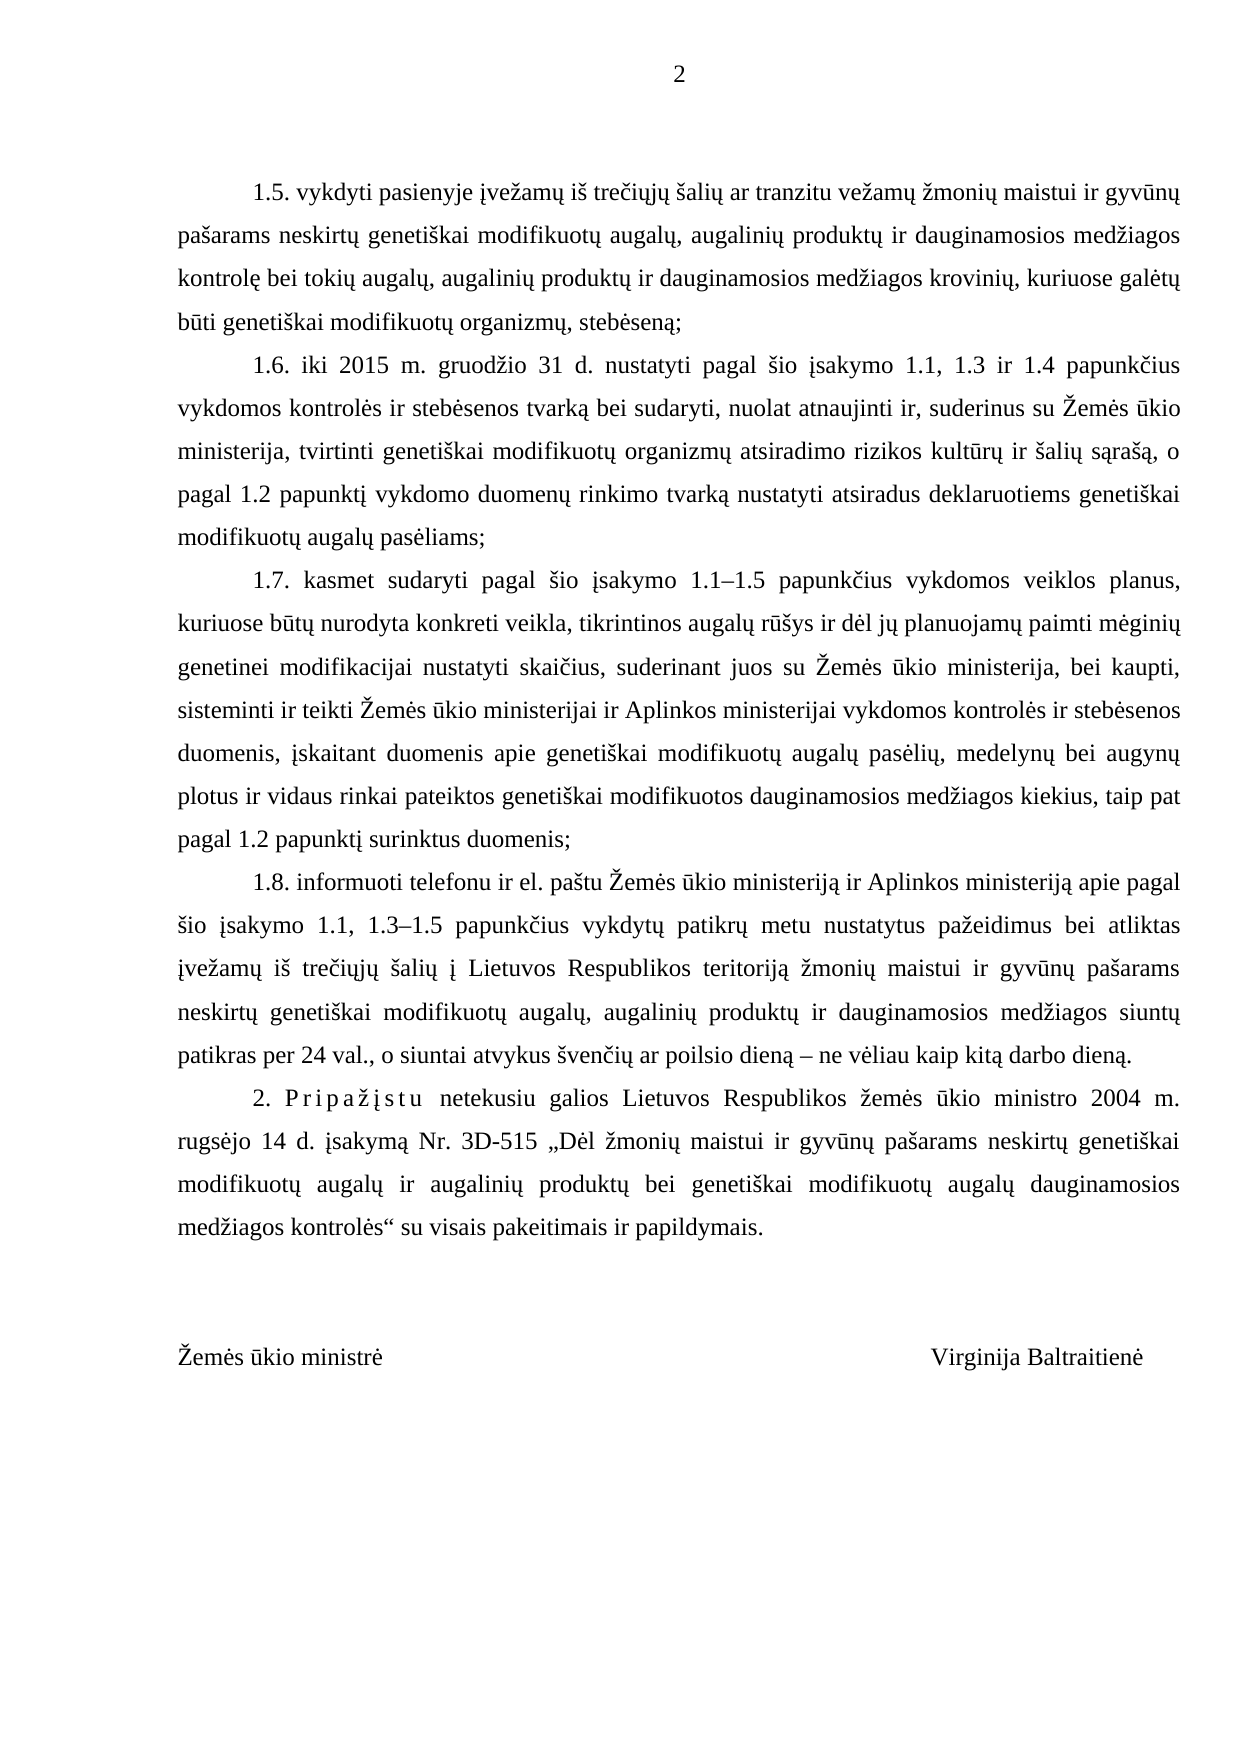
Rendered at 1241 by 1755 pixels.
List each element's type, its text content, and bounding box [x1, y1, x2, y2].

text 1.5. vykdyti pasienyje įvežamų iš trečiųjų šalių ar tranzitu vežamų žmonių maistui ir gyvūnų pašarams neskirtų genetiškai modifikuotų augalų, augalinių produktų ir dauginamosios medžiagos kontrolę bei tokių augalų, augalinių produktų ir dauginamosios medžiagos krovinių, kuriuose galėtų būti genetiškai modifikuotų organizmų, stebėseną; [177, 177, 1181, 335]
text 2. Pripažįstu netekusiu galios Lietuvos Respublikos žemės ūkio ministro 2004 m. rugsėjo 14 d. įsakymą Nr. 3D-515 „Dėl žmonių maistui ir gyvūnų pašarams neskirtų genetiškai modifikuotų augalų ir augalinių produktų bei genetiškai modifikuotų augalų dauginamosios medžiagos kontrolės“ su visais pakeitimais ir papildymais. [177, 1083, 1181, 1241]
text 1.6. iki 2015 m. gruodžio 31 d. nustatyti pagal šio įsakymo 1.1, 1.3 ir 1.4 papunkčius vykdomos kontrolės ir stebėsenos tvarką bei sudaryti, nuolat atnaujinti ir, suderinus su Žemės ūkio ministerija, tvirtinti genetiškai modifikuotų organizmų atsiradimo rizikos kultūrų ir šalių sąrašą, o pagal 1.2 papunktį vykdomo duomenų rinkimo tvarką nustatyti atsiradus deklaruotiems genetiškai modifikuotų augalų pasėliams; [177, 350, 1181, 551]
text 1.7. kasmet sudaryti pagal šio įsakymo 1.1–1.5 papunkčius vykdomos veiklos planus, kuriuose būtų nurodyta konkreti veikla, tikrintinos augalų rūšys ir dėl jų planuojamų paimti mėginių genetinei modifikacijai nustatyti skaičius, suderinant juos su Žemės ūkio ministerija, bei kaupti, sisteminti ir teikti Žemės ūkio ministerijai ir Aplinkos ministerijai vykdomos kontrolės ir stebėsenos duomenis, įskaitant duomenis apie genetiškai modifikuotų augalų pasėlių, medelynų bei augynų plotus ir vidaus rinkai pateiktos genetiškai modifikuotos dauginamosios medžiagos kiekius, taip pat pagal 1.2 papunktį surinktus duomenis; [177, 565, 1181, 853]
text Žemės ūkio ministrė Virginija Baltraitienė [177, 1342, 1181, 1370]
text 1.8. informuoti telefonu ir el. paštu Žemės ūkio ministeriją ir Aplinkos ministeriją apie pagal šio įsakymo 1.1, 1.3–1.5 papunkčius vykdytų patikrų metu nustatytus pažeidimus bei atliktas įvežamų iš trečiųjų šalių į Lietuvos Respublikos teritoriją žmonių maistui ir gyvūnų pašarams neskirtų genetiškai modifikuotų augalų, augalinių produktų ir dauginamosios medžiagos siuntų patikras per 24 val., o siuntai atvykus švenčių ar poilsio dieną – ne vėliau kaip kitą darbo dieną. [177, 867, 1181, 1068]
